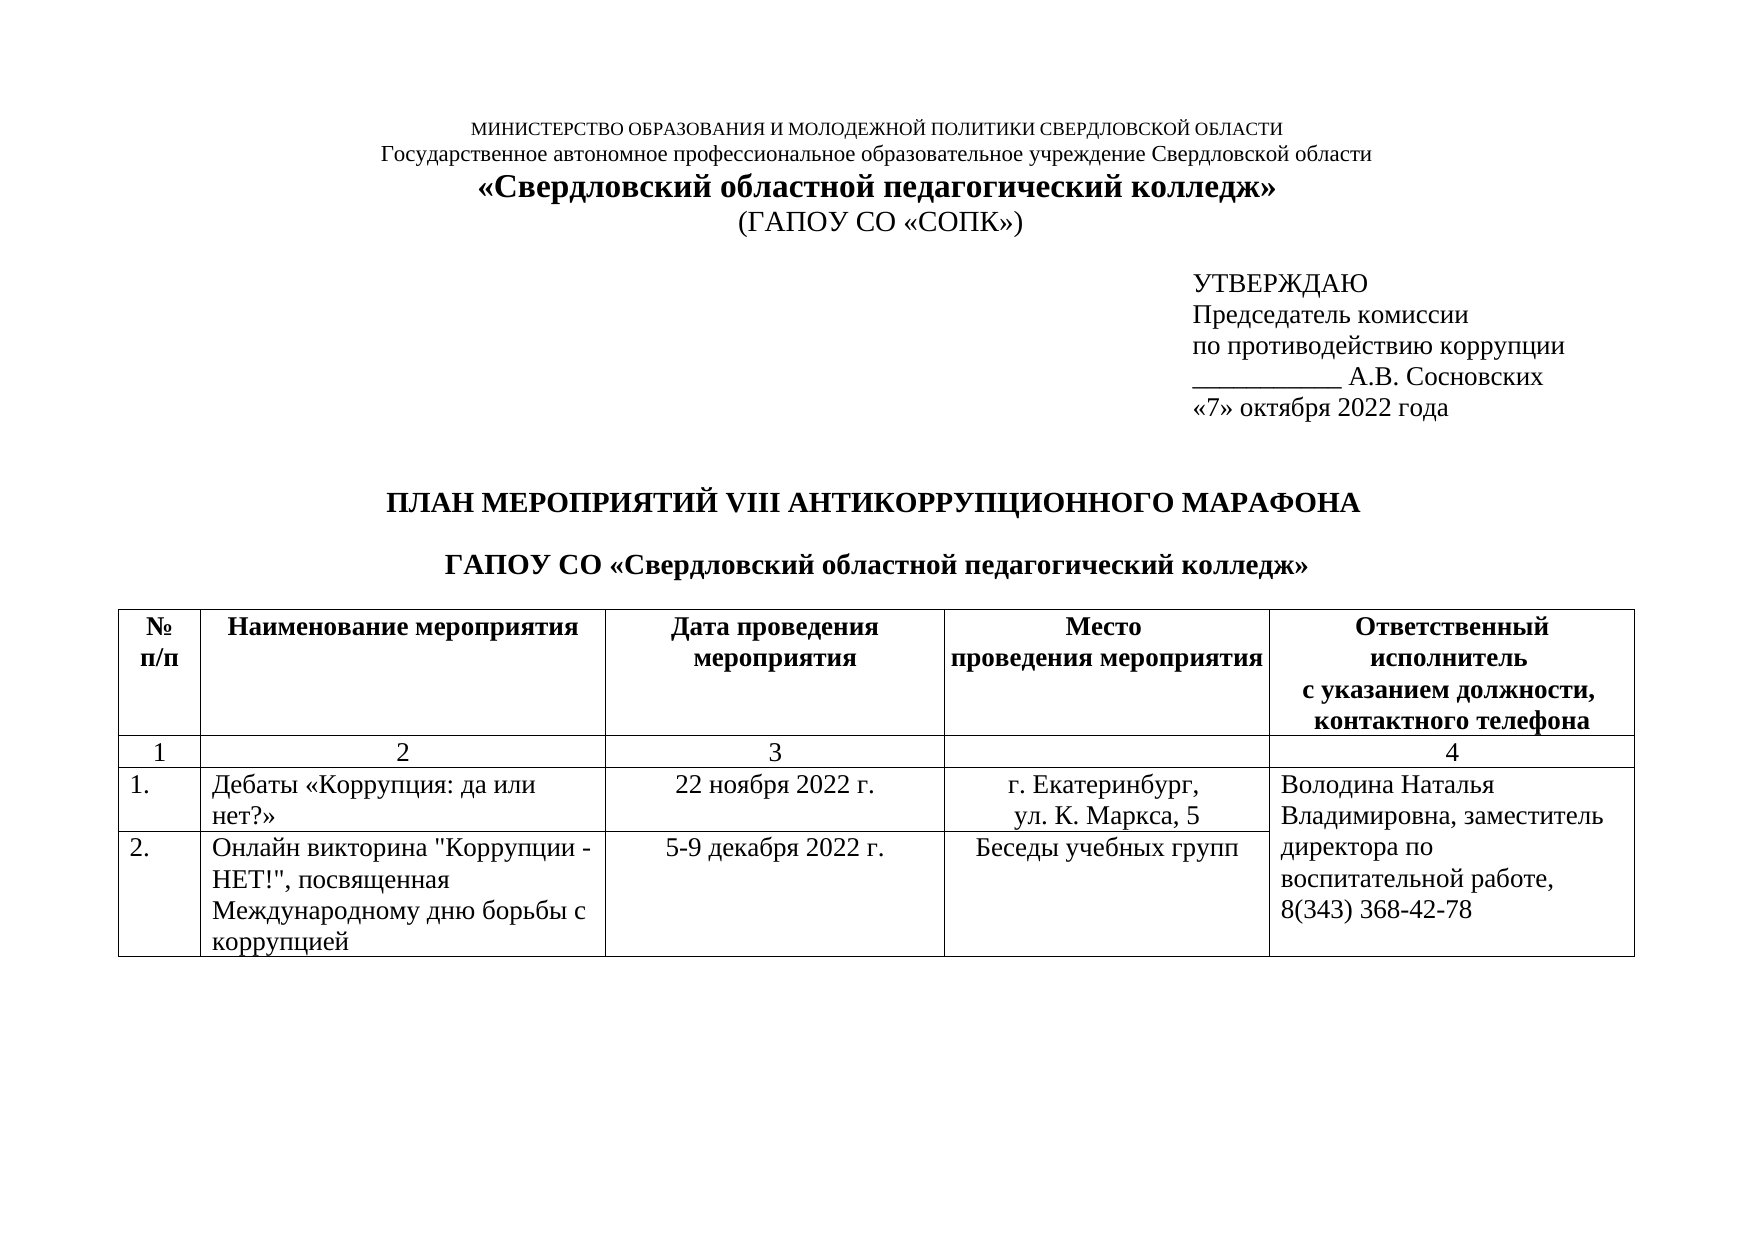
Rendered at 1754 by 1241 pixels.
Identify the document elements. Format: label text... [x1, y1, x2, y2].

table_cell 3 [606, 736, 944, 767]
table_header № п/п [119, 610, 200, 735]
table_cell 2. [119, 832, 200, 956]
table_cell 22 ноября 2022 г. [606, 768, 944, 831]
table_cell Онлайн викторина "Коррупции - НЕТ!", посвященная Международному дню борьбы с коррупцией [201, 832, 605, 956]
text Министерство образования и молодежной политики Свердловской области [118, 118, 1636, 140]
table_header [148, 267, 1181, 485]
table_header Ответственный исполнитель с указанием должности, контактного телефона [1270, 610, 1634, 735]
table_cell 5-9 декабря 2022 г. [606, 832, 944, 956]
table_cell Беседы учебных групп [945, 832, 1269, 956]
table_header УТВЕРЖДАЮ Председатель комиссии по противодействию коррупции ___________ А.В. Сосновских «7» октября 2022 года [1181, 267, 1668, 485]
table_cell 1. [119, 768, 200, 831]
table_header Место проведения мероприятия [945, 610, 1269, 735]
table_cell [945, 736, 1269, 767]
table_cell Володина Наталья Владимировна, заместитель директора по воспитательной работе, 8(343) 368-42-78 [1270, 768, 1634, 956]
table_cell г. Екатеринбург, ул. К. Маркса, 5 [945, 768, 1269, 831]
table_cell 1 [119, 736, 200, 767]
text Государственное автономное профессиональное образовательное учреждение Свердловской области [118, 140, 1636, 166]
table_header Дата проведения мероприятия [606, 610, 944, 735]
table_cell 4 [1270, 736, 1634, 767]
table_header [118, 267, 148, 485]
text (ГАПОУ СО «СОПК») [118, 204, 1636, 238]
table_cell 2 [201, 736, 605, 767]
table_header Наименование мероприятия [201, 610, 605, 735]
subtitle «Свердловский областной педагогический колледж» [118, 166, 1636, 204]
text ПЛАН МЕРОПРИЯТИЙ VIII АНТИКОРРУПЦИОННОГО МАРАФОНА [118, 485, 1636, 518]
text ГАПОУ СО «Свердловский областной педагогический колледж» [118, 547, 1636, 581]
table_cell Дебаты «Коррупция: да или нет?» [201, 768, 605, 831]
